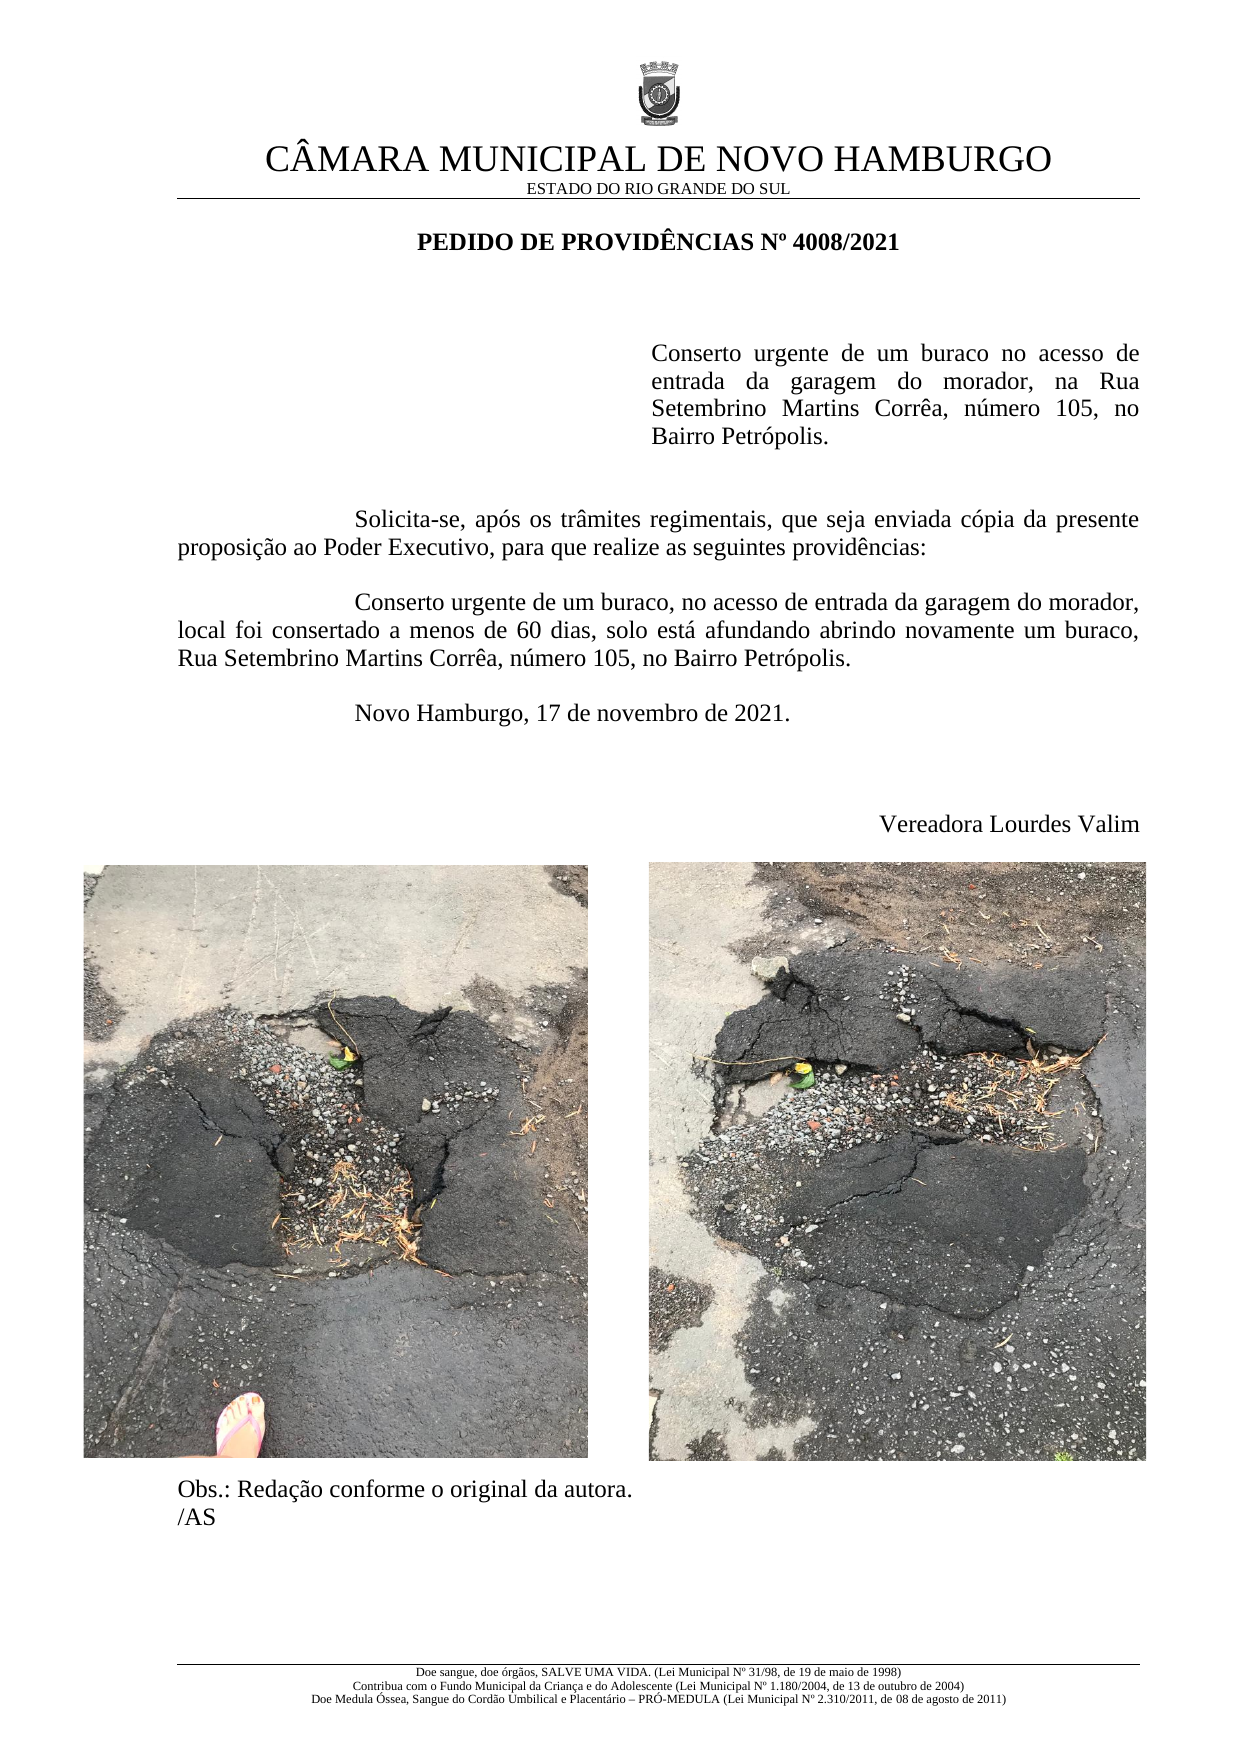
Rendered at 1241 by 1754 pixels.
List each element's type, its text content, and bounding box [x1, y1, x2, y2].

text Conserto urgente de um buraco, no acesso de entrada da garagem do morador, local foi consertado a menos de 60 dias, solo está afundando abrindo novamente um buraco, Rua Setembrino Martins Corrêa, número 105, no Bairro Petrópolis. [177, 588, 1140, 672]
picture [648, 862, 1147, 1461]
title Conserto urgente de um buraco no acesso de entrada da garagem do morador, na Rua Setembrino Martins Corrêa, número 105, no Bairro Petrópolis. [651, 339, 1140, 450]
text Solicita-se, após os trâmites regimentais, que seja enviada cópia da presente proposição ao Poder Executivo, para que realize as seguintes providências: [177, 505, 1140, 561]
text PEDIDO DE PROVIDÊNCIAS Nº 4008/2021 [177, 228, 1140, 256]
picture [83, 865, 588, 1458]
text Novo Hamburgo, 17 de novembro de 2021. [177, 699, 1140, 727]
text /AS [177, 1503, 1140, 1531]
text Vereadora Lourdes Valim [177, 810, 1140, 838]
text Obs.: Redação conforme o original da autora. [177, 1475, 1140, 1503]
